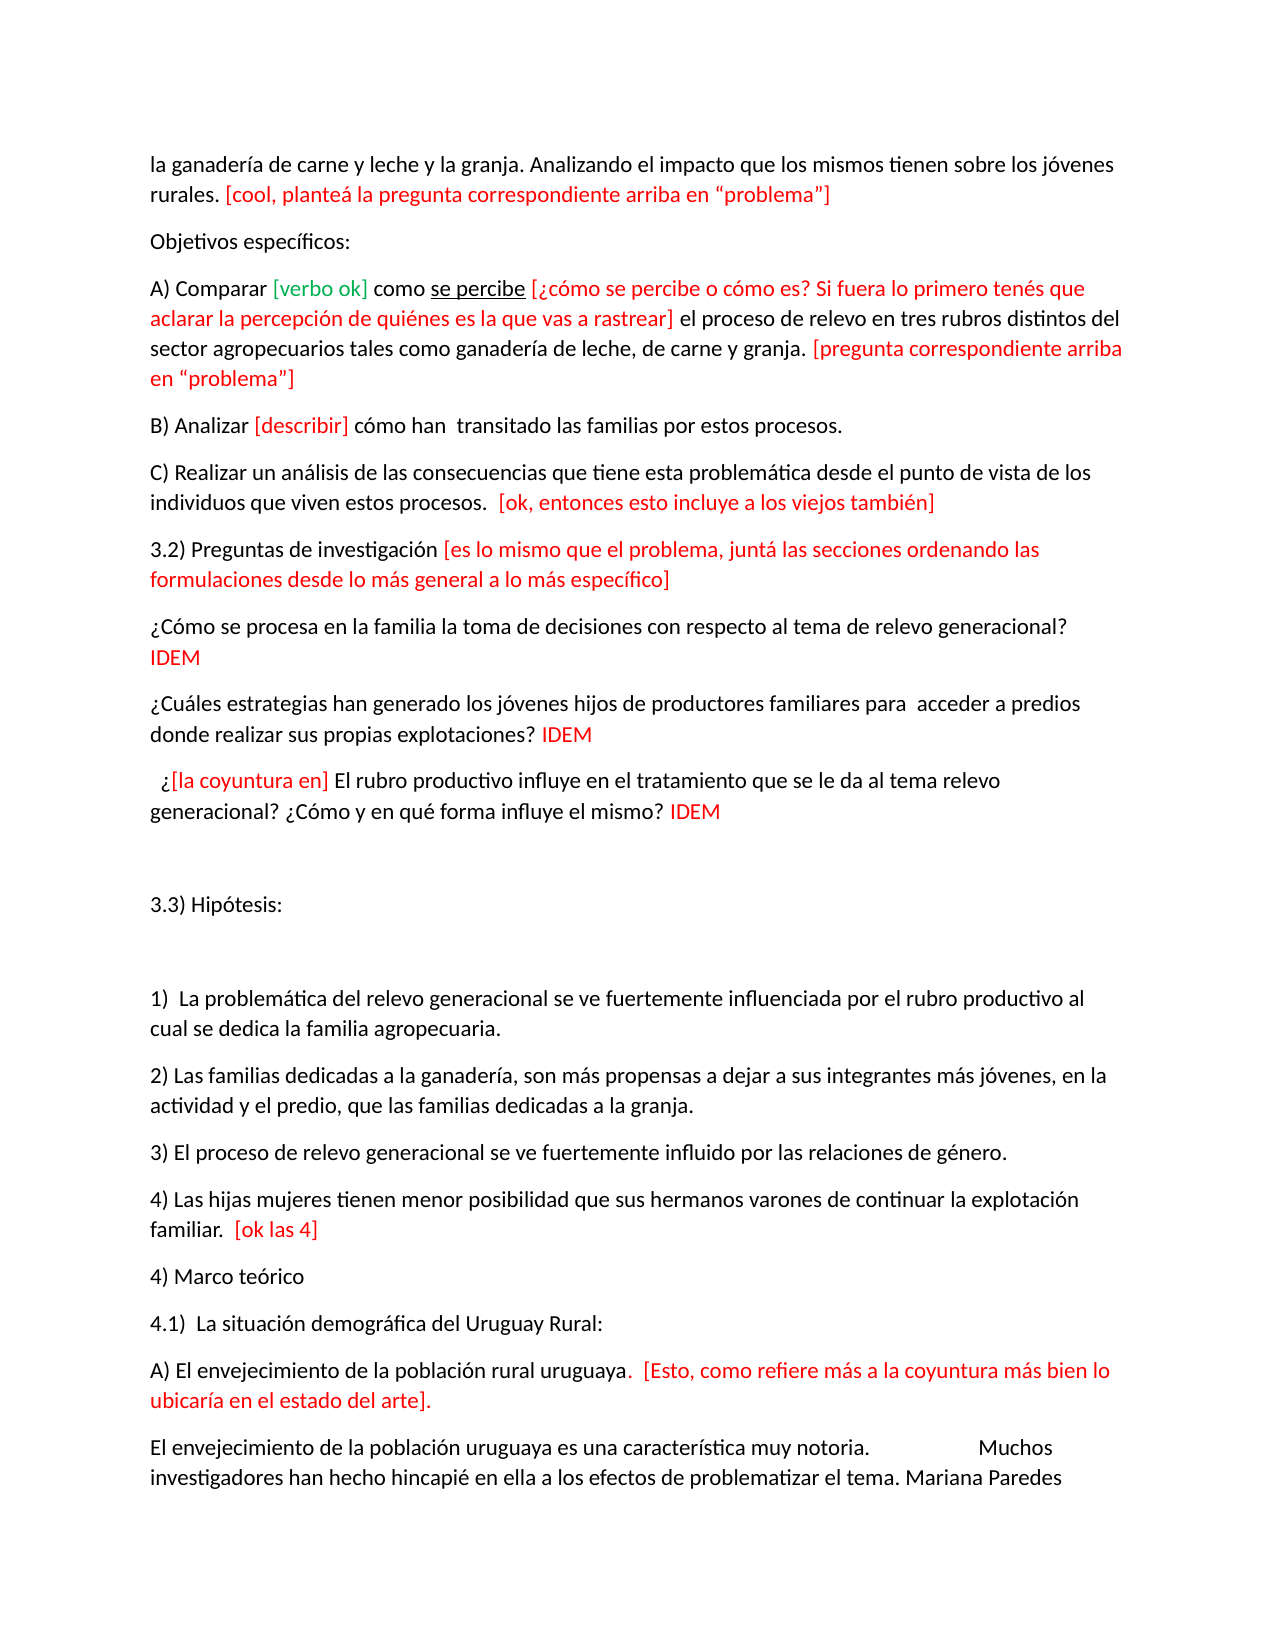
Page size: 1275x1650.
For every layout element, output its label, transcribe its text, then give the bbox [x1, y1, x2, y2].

text la ganadería de carne y leche y la granja. Analizando el impacto que los mismos tienen sobre los jóvenes rurales. [cool, planteá la pregunta correspondiente arriba en “problema”] [150, 150, 1125, 208]
text ¿Cómo se procesa en la familia la toma de decisiones con respecto al tema de relevo generacional? IDEM [150, 612, 1125, 671]
text ¿Cuáles estrategias han generado los jóvenes hijos de productores familiares para acceder a predios donde realizar sus propias explotaciones? IDEM [150, 689, 1125, 748]
text 2) Las familias dedicadas a la ganadería, son más propensas a dejar a sus integrantes más jóvenes, en la actividad y el predio, que las familias dedicadas a la granja. [150, 1061, 1125, 1120]
text 4) Las hijas mujeres tienen menor posibilidad que sus hermanos varones de continuar la explotación familiar. [ok las 4] [150, 1185, 1125, 1244]
text 4) Marco teórico [150, 1262, 1125, 1291]
text A) Comparar [verbo ok] como se percibe [¿cómo se percibe o cómo es? Si fuera lo primero tenés que aclarar la percepción de quiénes es la que vas a rastrear] el proceso de relevo en tres rubros distintos del sector agropecuarios tales como ganadería de leche, de carne y granja. [pregunta correspondiente arriba en “problema”] [150, 274, 1125, 393]
text C) Realizar un análisis de las consecuencias que tiene esta problemática desde el punto de vista de los individuos que viven estos procesos. [ok, entonces esto incluye a los viejos también] [150, 458, 1125, 517]
text 3.2) Preguntas de investigación [es lo mismo que el problema, juntá las secciones ordenando las formulaciones desde lo más general a lo más específico] [150, 535, 1125, 594]
text B) Analizar [describir] cómo han transitado las familias por estos procesos. [150, 411, 1125, 439]
text 1) La problemática del relevo generacional se ve fuertemente influenciada por el rubro productivo al cual se dedica la familia agropecuaria. [150, 984, 1125, 1043]
text 3.3) Hipótesis: [150, 891, 1125, 919]
text 3) El proceso de relevo generacional se ve fuertemente influido por las relaciones de género. [150, 1138, 1125, 1167]
text El envejecimiento de la población uruguaya es una característica muy notoria. Muchos investigadores han hecho hincapié en ella a los efectos de problematizar el tema. Mariana Paredes [150, 1433, 1125, 1492]
text 4.1) La situación demográfica del Uruguay Rural: [150, 1309, 1125, 1337]
text Objetivos específicos: [150, 227, 1125, 255]
text ¿[la coyuntura en] El rubro productivo influye en el tratamiento que se le da al tema relevo generacional? ¿Cómo y en qué forma influye el mismo? IDEM [150, 767, 1125, 825]
text A) El envejecimiento de la población rural uruguaya. [Esto, como refiere más a la coyuntura más bien lo ubicaría en el estado del arte]. [150, 1356, 1125, 1414]
